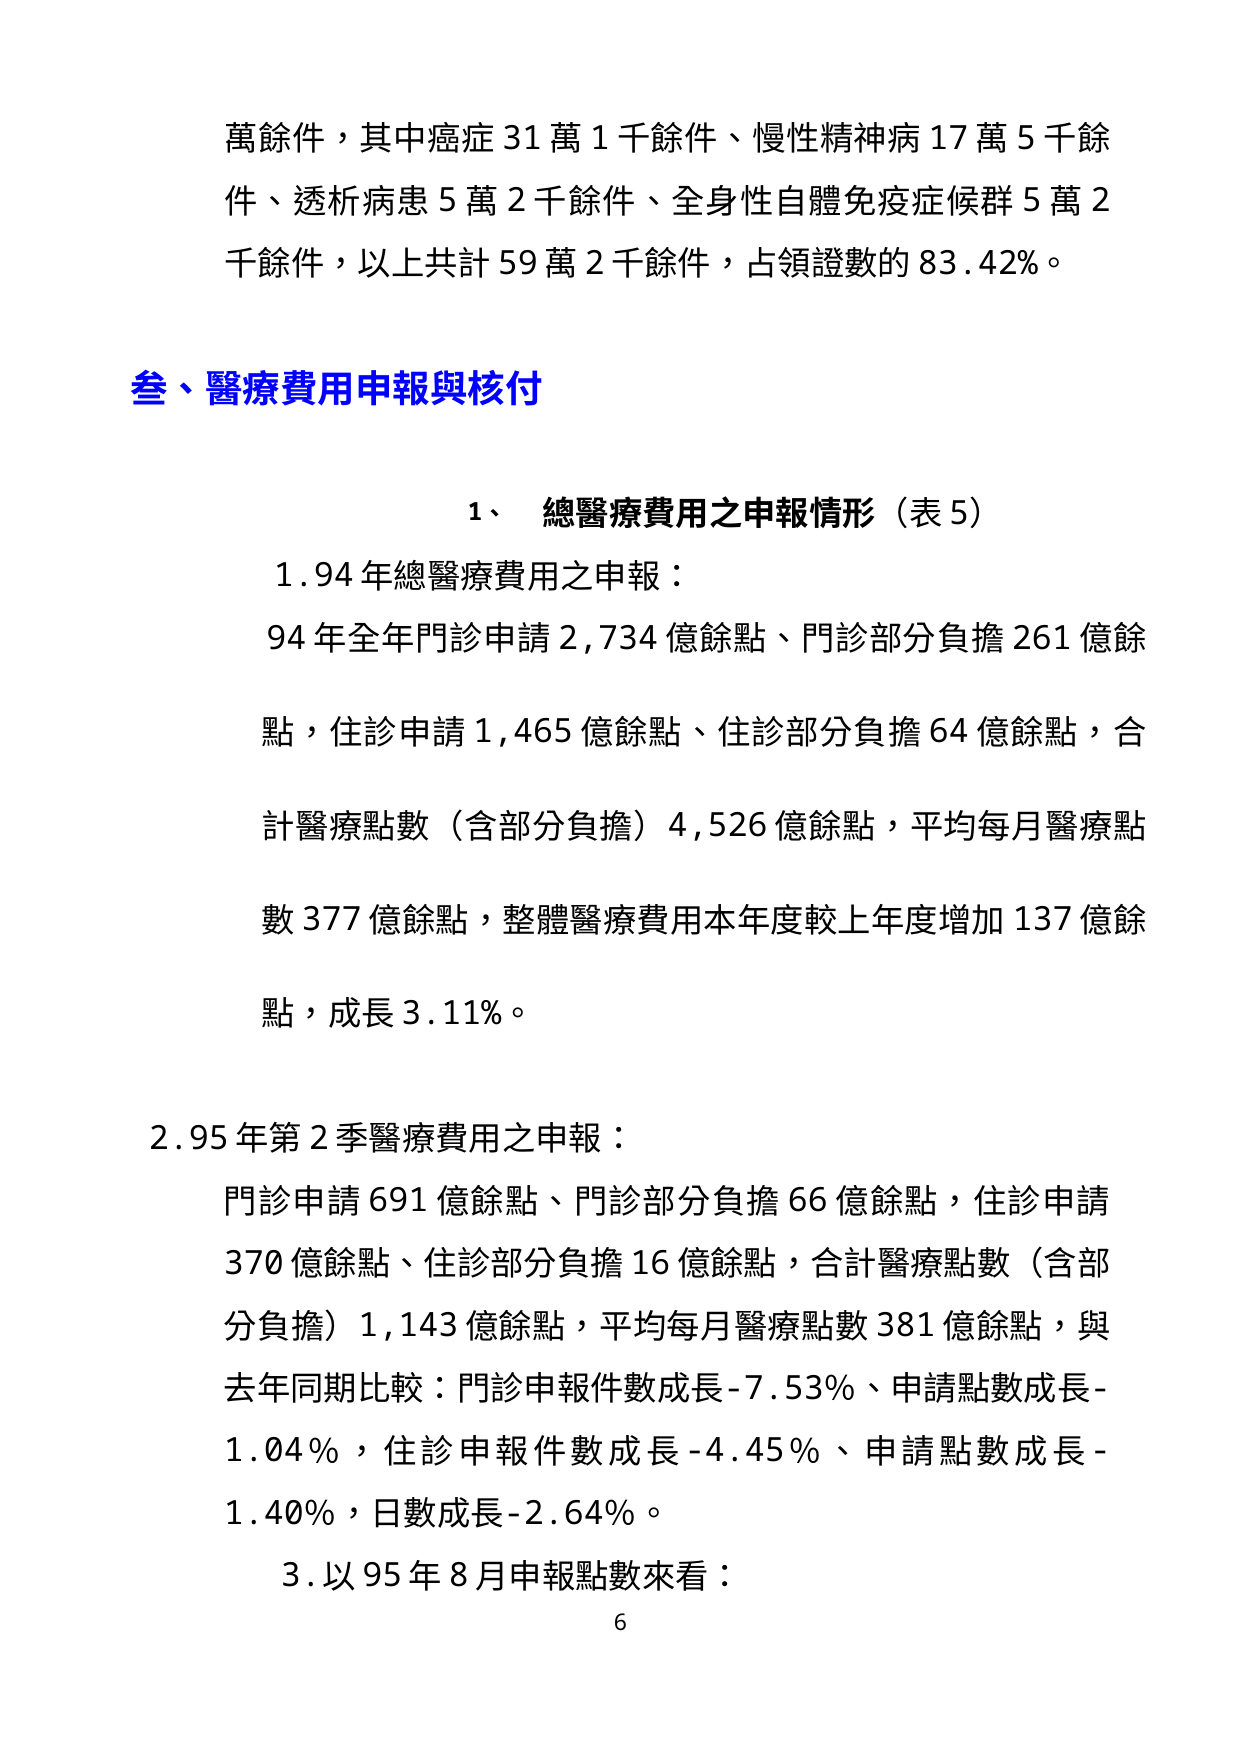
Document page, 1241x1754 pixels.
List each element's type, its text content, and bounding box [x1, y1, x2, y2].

list 總醫療費用之申報情形（表5） [467, 469, 1110, 532]
list 萬餘件，其中癌症31萬1千餘件、慢性精神病17萬5千餘件、透析病患5萬2千餘件、全身性自體免疫症候群5萬2千餘件，以上共計59萬2千餘件，占領證數的83.42%。 [148, 94, 1110, 282]
text 門診申請691億餘點、門診部分負擔66億餘點，住診申請370億餘點、住診部分負擔16億餘點，合計醫療點數（含部分負擔）1,143億餘點，平均每月醫療點數381億餘點，與去年同期比較：門診申報件數成長-7.53％、申請點數成長-1.04％，住診申報件數成長-4.45％、申請點數成長-1.40％，日數成長-2.64％。 [223, 1157, 1110, 1532]
list 94年總醫療費用之申報： [274, 532, 1110, 594]
text 94年全年門診申請2,734億餘點、門診部分負擔261億餘點，住診申請1,465億餘點、住診部分負擔64億餘點，合計醫療點數（含部分負擔）4,526億餘點，平均每月醫療點數377億餘點，整體醫療費用本年度較上年度增加137億餘點，成長3.11%。 [261, 594, 1146, 1032]
text 叁、醫療費用申報與核付 [130, 344, 1110, 407]
list 95年第2季醫療費用之申報： [149, 1094, 1110, 1157]
list 以95年8月申報點數來看： [281, 1532, 1110, 1594]
